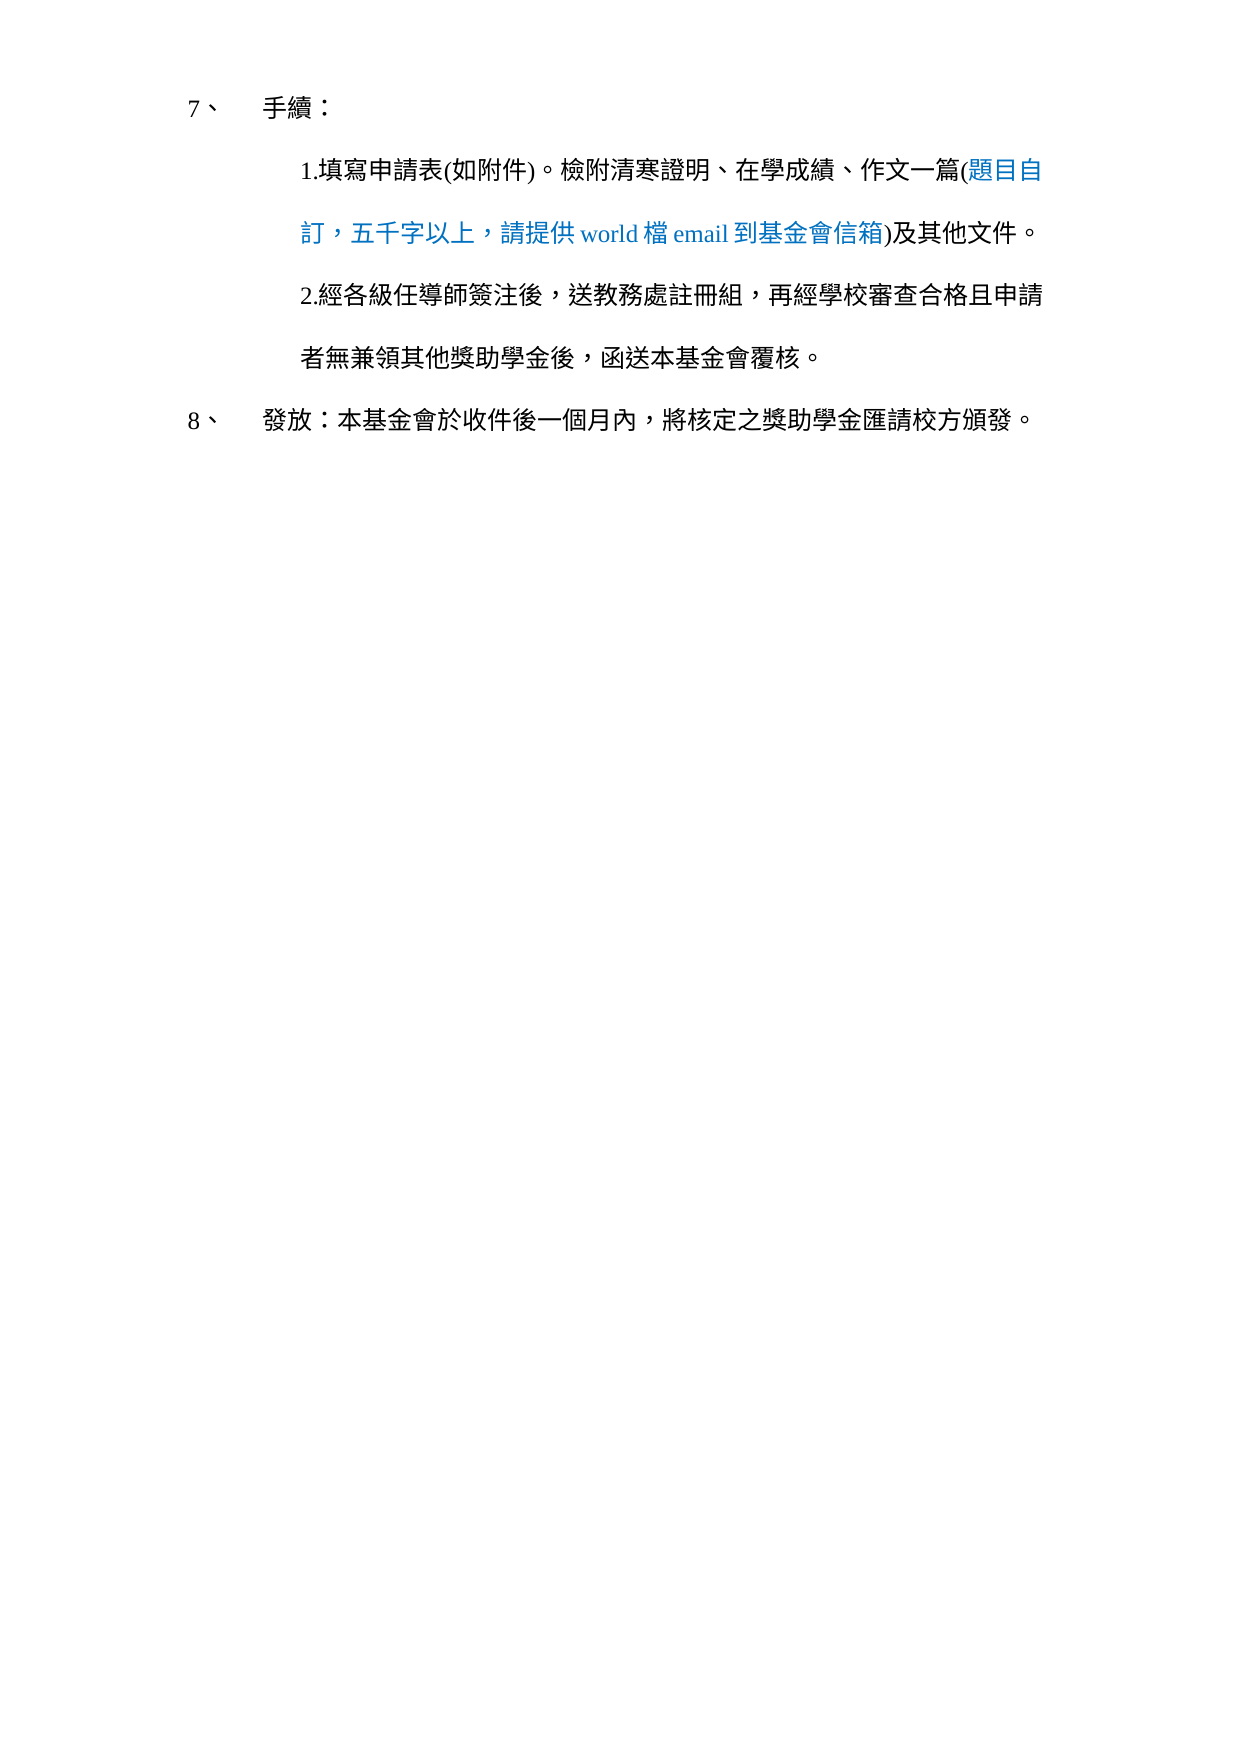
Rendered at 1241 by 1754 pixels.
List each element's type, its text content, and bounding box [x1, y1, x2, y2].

list 發放：本基金會於收件後一個月內，將核定之獎助學金匯請校方頒發。 [187, 377, 1053, 439]
text 2.經各級任導師簽注後，送教務處註冊組，再經學校審查合格且申請者無兼領其他獎助學金後，函送本基金會覆核。 [300, 252, 1053, 377]
text 1.填寫申請表(如附件)。檢附清寒證明、在學成績、作文一篇(題目自訂，五千字以上，請提供world檔email到基金會信箱)及其他文件。 [300, 127, 1053, 252]
list 手續： [187, 64, 1053, 127]
